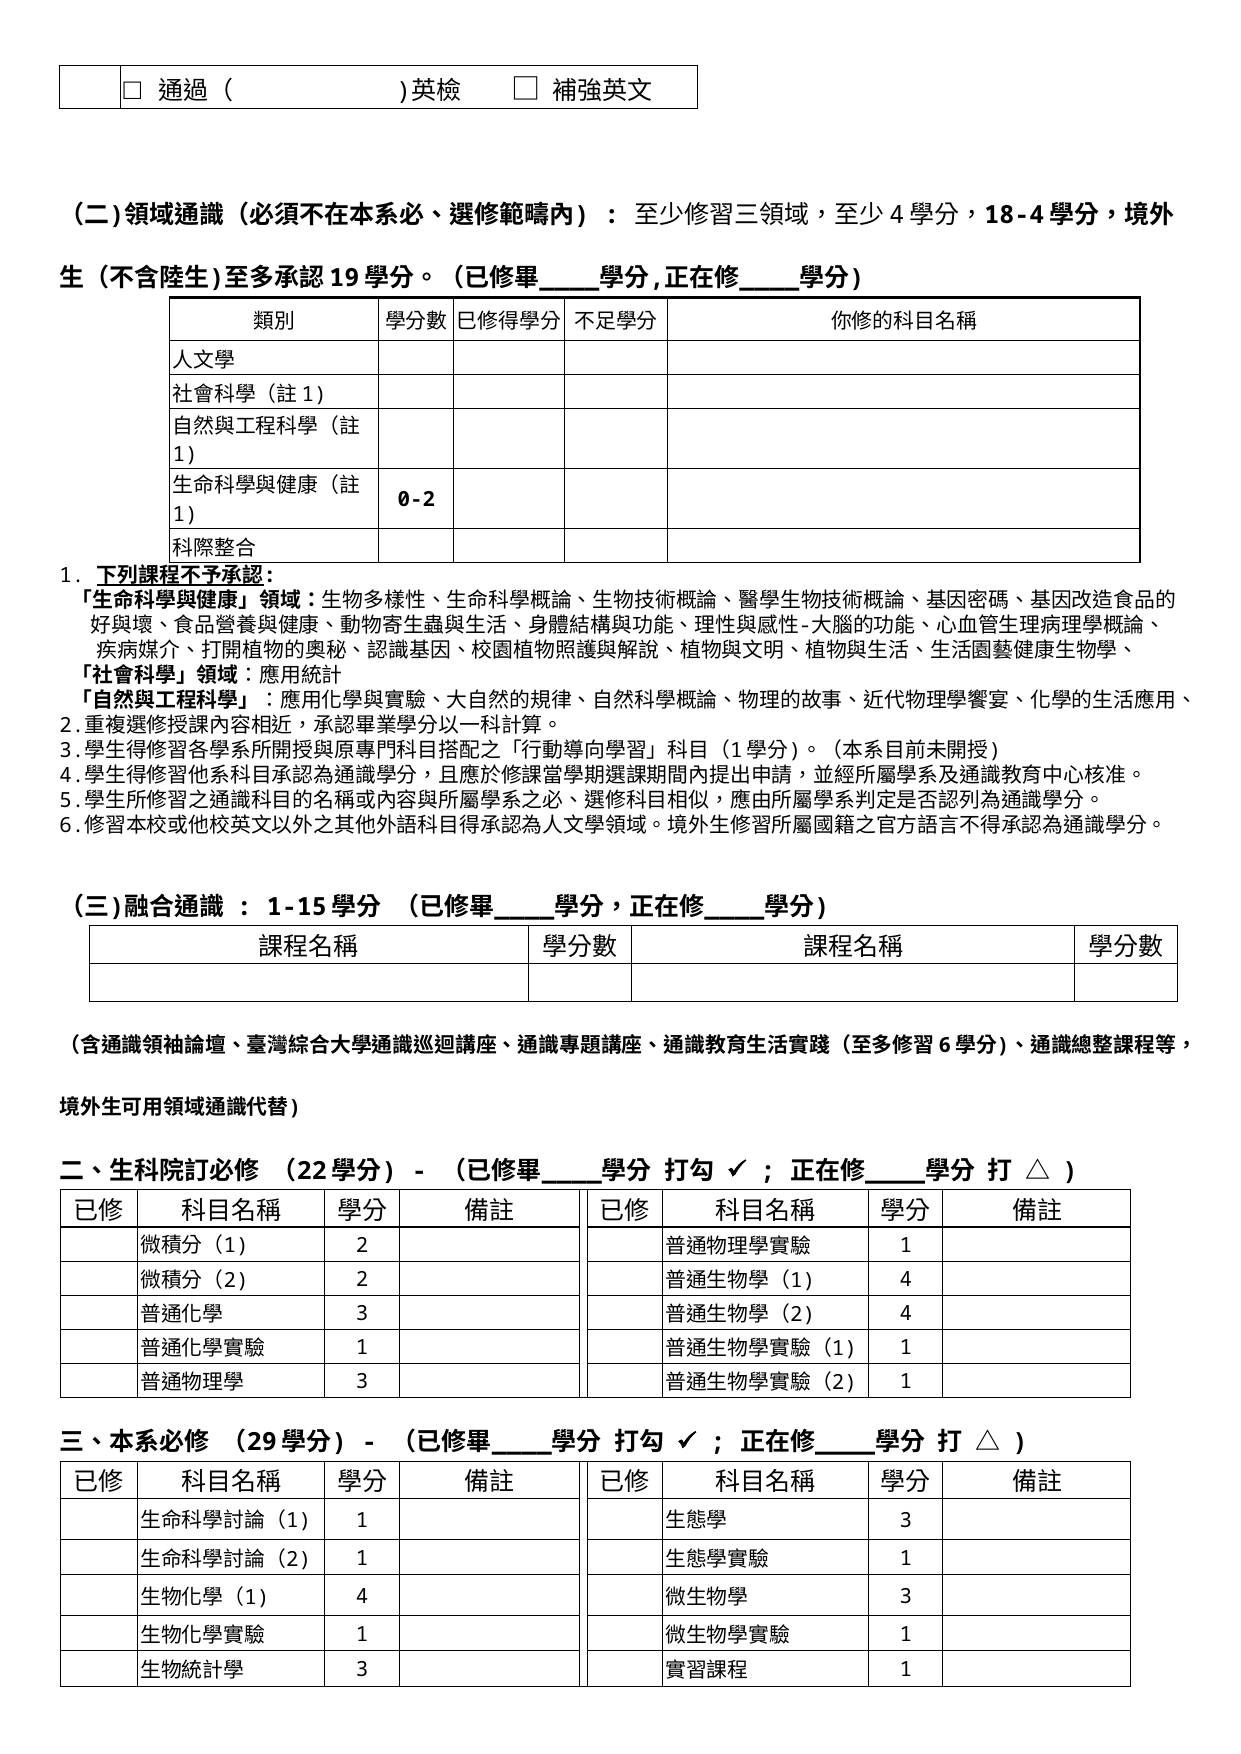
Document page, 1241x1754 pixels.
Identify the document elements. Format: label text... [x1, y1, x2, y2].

table_header 學分 [869, 1190, 942, 1226]
table_cell 微積分（1) [138, 1228, 324, 1261]
table_cell 生物化學（1) [138, 1575, 324, 1615]
table_cell 3 [325, 1651, 399, 1686]
table_cell 實習課程 [663, 1651, 868, 1686]
table_cell 3 [325, 1364, 399, 1397]
text （二)領域通識（必須不在本系必、選修範疇內) : 至少修習三領域，至少4學分，18-4學分，境外生（不含陸生)至多承認19學分。（已修畢____學分,正在修____學分) [59, 171, 1181, 296]
table_cell [943, 1330, 1130, 1363]
table_cell 普通物理學實驗 [663, 1228, 868, 1261]
table_cell [379, 375, 453, 408]
table_cell [400, 1499, 579, 1539]
table_cell [454, 409, 564, 468]
table_cell [565, 375, 667, 408]
table_cell [565, 529, 667, 562]
table_header 科目名稱 [663, 1462, 868, 1498]
table_cell [588, 1364, 662, 1397]
table_header 課程名稱 [90, 926, 528, 962]
table_cell 1 [869, 1330, 942, 1363]
table_cell [565, 409, 667, 468]
table_header 課程名稱 [632, 926, 1074, 962]
table_cell 生命科學討論（1) [138, 1499, 324, 1539]
text 疾病媒介、打開植物的奧秘、認識基因、校園植物照護與解說、植物與文明、植物與生活、生活園藝健康生物學、 [59, 638, 1181, 663]
table_cell 普通化學實驗 [138, 1330, 324, 1363]
text 3.學生得修習各學系所開授與原專門科目搭配之「行動導向學習」科目（1學分)。（本系目前未開授) 4.學生得修習他系科目承認為通識學分，且應於修課當學期選課期間內提出申請，並經所屬學系及通識教育中心核准。 5.學生所修習之通識科目的名稱或內容與所屬學系之必、選修科目相似，應由所屬學系判定是否認列為通識學分。 6.修習本校或他校英文以外之其他外語科目得承認為人文學領域。境外生修習所屬國籍之官方語言不得承認為通識學分。 [59, 738, 1181, 838]
table_header 科目名稱 [663, 1190, 868, 1226]
table_cell 微生物學實驗 [663, 1616, 868, 1650]
table_header [580, 1462, 587, 1686]
table_cell 生命科學與健康（註1) [170, 469, 378, 527]
table_cell [61, 1228, 137, 1261]
table_cell [379, 341, 453, 374]
table_header 不足學分 [565, 299, 667, 340]
table_cell 4 [325, 1575, 399, 1615]
table_cell [668, 409, 1139, 468]
table_cell [90, 964, 528, 1001]
table_cell [454, 529, 564, 562]
text 2.重複選修授課內容相近，承認畢業學分以一科計算。 [59, 713, 1181, 738]
table_cell 普通物理學 [138, 1364, 324, 1397]
text （含通識領袖論壇、臺灣綜合大學通識巡迴講座、通識專題講座、通識教育生活實踐（至多修習6學分)、通識總整課程等，境外生可用領域通識代替) [59, 1002, 1181, 1127]
table_cell [400, 1616, 579, 1650]
table_cell 2 [325, 1262, 399, 1295]
text 「社會科學」領域：應用統計 [59, 663, 1181, 688]
table_cell 微生物學 [663, 1575, 868, 1615]
table_cell [61, 1364, 137, 1397]
table_cell [1075, 964, 1177, 1001]
table_cell 1 [869, 1228, 942, 1261]
table_cell [943, 1228, 1130, 1261]
text 1. 下列課程不予承認: [59, 563, 1181, 588]
table_cell 自然與工程科學（註1) [170, 409, 378, 468]
table_cell [400, 1296, 579, 1329]
table_cell [379, 529, 453, 562]
table_cell [668, 529, 1139, 562]
table_header 備註 [400, 1462, 579, 1498]
table_cell □ 通過（ )英檢 □ 補強英文 [121, 66, 697, 108]
table_header 備註 [400, 1190, 579, 1226]
table_cell [668, 341, 1139, 374]
text 「生命科學與健康」領域：生物多樣性、生命科學概論、生物技術概論、醫學生物技術概論、基因密碼、基因改造食品的好與壞、食品營養與健康、動物寄生蟲與生活、身體結構與功能、理性與感性-大腦的功能、心血管生理病理學概論、 [59, 588, 1181, 638]
table_cell 普通生物學實驗（2) [663, 1364, 868, 1397]
table_cell 1 [325, 1330, 399, 1363]
table_cell [565, 469, 667, 527]
table_cell [61, 1616, 137, 1650]
table_cell [588, 1616, 662, 1650]
table_cell [379, 409, 453, 468]
table_cell [632, 964, 1074, 1001]
table_cell 3 [325, 1296, 399, 1329]
table_header 已修 [61, 1190, 137, 1226]
table_header 類別 [170, 299, 378, 340]
table_cell 微積分（2) [138, 1262, 324, 1295]
table_cell 1 [869, 1364, 942, 1397]
table_cell [400, 1540, 579, 1574]
table_header 已修 [61, 1462, 137, 1498]
table_cell 生物化學實驗 [138, 1616, 324, 1650]
table_cell 1 [325, 1540, 399, 1574]
table_cell [61, 1262, 137, 1295]
table_cell 4 [869, 1262, 942, 1295]
table_cell [588, 1296, 662, 1329]
table_cell [943, 1616, 1130, 1650]
table_header 備註 [943, 1462, 1130, 1498]
table_cell 1 [325, 1616, 399, 1650]
table_cell 3 [869, 1499, 942, 1539]
table_cell [61, 1651, 137, 1686]
table_cell 生物統計學 [138, 1651, 324, 1686]
table_cell [454, 341, 564, 374]
table_cell 科際整合 [170, 529, 378, 562]
table_header 科目名稱 [138, 1462, 324, 1498]
table_cell [943, 1364, 1130, 1397]
table_cell [588, 1499, 662, 1539]
table_cell 人文學 [170, 341, 378, 374]
table_cell [60, 66, 120, 108]
table_cell 生態學 [663, 1499, 868, 1539]
table_cell [61, 1540, 137, 1574]
table_cell 社會科學（註1) [170, 375, 378, 408]
table_cell [400, 1364, 579, 1397]
table_cell 普通生物學實驗（1) [663, 1330, 868, 1363]
table_cell 1 [325, 1499, 399, 1539]
table_cell [61, 1330, 137, 1363]
table_cell [943, 1499, 1130, 1539]
table_cell [454, 375, 564, 408]
text 「自然與工程科學」：應用化學與實驗、大自然的規律、自然科學概論、物理的故事、近代物理學饗宴、化學的生活應用、 [59, 688, 1181, 713]
table_cell [400, 1262, 579, 1295]
table_header 學分數 [1075, 926, 1177, 962]
table_cell [400, 1575, 579, 1615]
table_cell 4 [869, 1296, 942, 1329]
table_cell [943, 1540, 1130, 1574]
table_header 已修 [588, 1462, 662, 1498]
table_cell [588, 1262, 662, 1295]
table_cell 1 [869, 1616, 942, 1650]
table_cell 普通化學 [138, 1296, 324, 1329]
table_cell [61, 1499, 137, 1539]
table_cell [400, 1228, 579, 1261]
table_cell 普通生物學（1) [663, 1262, 868, 1295]
table_header 學分數 [379, 299, 453, 340]
table_cell [588, 1575, 662, 1615]
table_cell [588, 1540, 662, 1574]
table_cell [400, 1651, 579, 1686]
table_cell [400, 1330, 579, 1363]
table_cell [454, 469, 564, 527]
table_cell [588, 1330, 662, 1363]
table_header 備註 [943, 1190, 1130, 1226]
table_header 巳修得學分 [454, 299, 564, 340]
table_header 科目名稱 [138, 1190, 324, 1226]
table_cell [61, 1575, 137, 1615]
table_cell 0-2 [379, 469, 453, 527]
table_cell [588, 1228, 662, 1261]
table_cell [529, 964, 631, 1001]
table_cell [943, 1651, 1130, 1686]
table_cell 生命科學討論（2) [138, 1540, 324, 1574]
table_cell 2 [325, 1228, 399, 1261]
table_cell [565, 341, 667, 374]
table_cell 1 [869, 1651, 942, 1686]
table_header 學分 [325, 1190, 399, 1226]
table_cell 1 [869, 1540, 942, 1574]
table_cell [668, 375, 1139, 408]
table_cell 3 [869, 1575, 942, 1615]
table_cell [668, 469, 1139, 527]
text 三、本系必修 （29學分) - （已修畢____學分 打勾  ; 正在修____學分 打 △ ) [59, 1398, 1181, 1461]
table_cell [588, 1651, 662, 1686]
table_cell 普通生物學（2) [663, 1296, 868, 1329]
table_cell [943, 1262, 1130, 1295]
table_cell [943, 1296, 1130, 1329]
text （三)融合通識 : 1-15學分 （已修畢____學分，正在修____學分) [59, 863, 1181, 925]
text 二、生科院訂必修 （22學分) - （已修畢____學分 打勾  ; 正在修____學分 打 △ ) [59, 1127, 1181, 1189]
table_cell 生態學實驗 [663, 1540, 868, 1574]
table_header 學分 [325, 1462, 399, 1498]
table_cell [943, 1575, 1130, 1615]
table_header 學分數 [529, 926, 631, 962]
table_header 學分 [869, 1462, 942, 1498]
table_header 你修的科目名稱 [668, 299, 1139, 340]
table_cell [61, 1296, 137, 1329]
table_header [580, 1190, 587, 1397]
table_header 已修 [588, 1190, 662, 1226]
